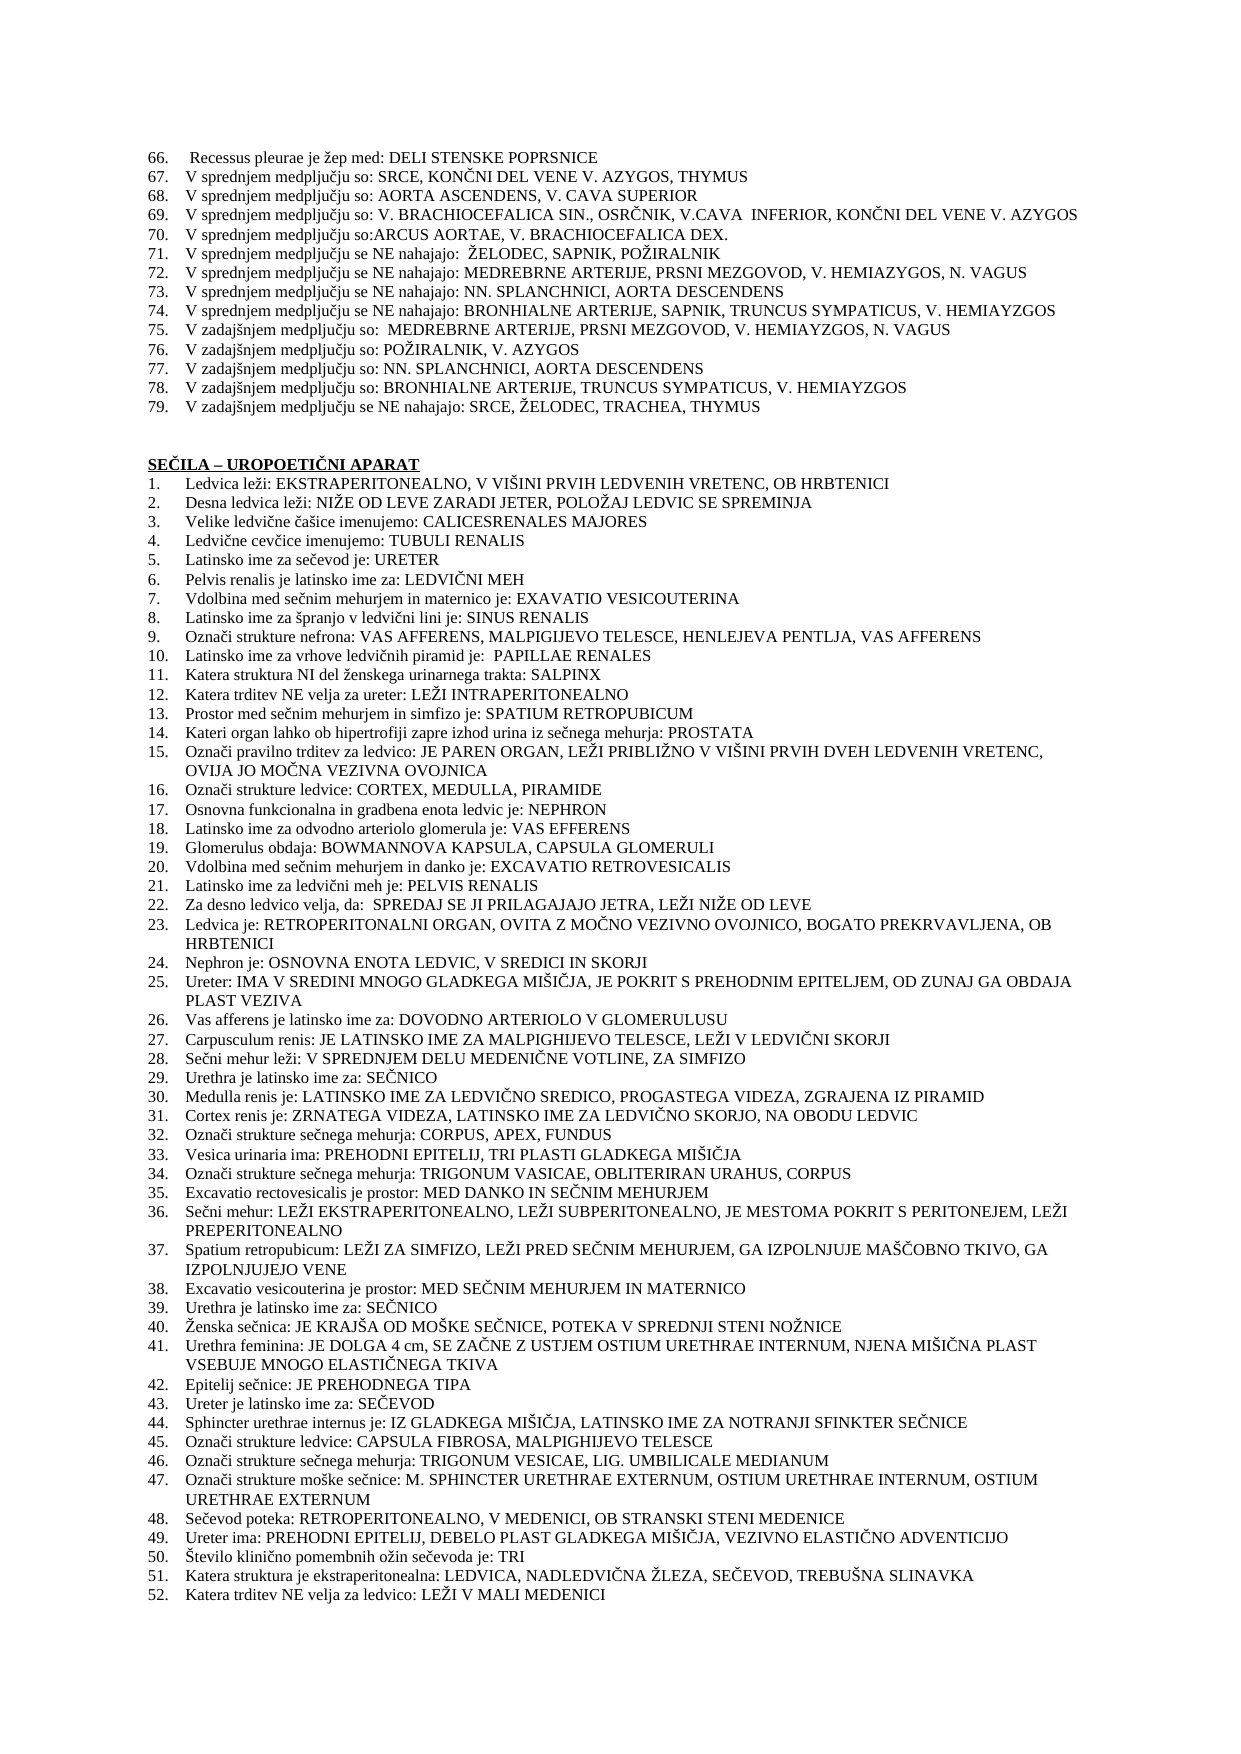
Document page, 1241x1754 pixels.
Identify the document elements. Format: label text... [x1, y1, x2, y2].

list Sečni mehur: LEŽI EKSTRAPERITONEALNO, LEŽI SUBPERITONEALNO, JE MESTOMA POKRIT S PERITONEJEM, LEŽI PREPERITONEALNO [148, 1202, 1093, 1240]
list Katera trditev NE velja za ureter: LEŽI INTRAPERITONEALNO [148, 684, 1093, 703]
list V zadajšnjem medpljučju so: NN. SPLANCHNICI, AORTA DESCENDENS [148, 358, 1093, 378]
list Latinsko ime za špranjo v ledvični lini je: SINUS RENALIS [148, 608, 1093, 627]
list Ženska sečnica: JE KRAJŠA OD MOŠKE SEČNICE, POTEKA V SPREDNJI STENI NOŽNICE [148, 1317, 1093, 1336]
list V zadajšnjem medpljučju so: MEDREBRNE ARTERIJE, PRSNI MEZGOVOD, V. HEMIAYZGOS, N. VAGUS [148, 320, 1093, 339]
list V zadajšnjem medpljučju so: BRONHIALNE ARTERIJE, TRUNCUS SYMPATICUS, V. HEMIAYZGOS [148, 378, 1093, 397]
list V sprednjem medpljučju so: AORTA ASCENDENS, V. CAVA SUPERIOR [148, 186, 1093, 205]
list V zadajšnjem medpljučju so: POŽIRALNIK, V. AZYGOS [148, 339, 1093, 358]
list Excavatio rectovesicalis je prostor: MED DANKO IN SEČNIM MEHURJEM [148, 1183, 1093, 1202]
list Ureter: IMA V SREDINI MNOGO GLADKEGA MIŠIČJA, JE POKRIT S PREHODNIM EPITELJEM, OD ZUNAJ GA OBDAJA PLAST VEZIVA [148, 972, 1093, 1010]
list Katera trditev NE velja za ledvico: LEŽI V MALI MEDENICI [148, 1585, 1093, 1604]
list Katera struktura NI del ženskega urinarnega trakta: SALPINX [148, 665, 1093, 684]
list Carpusculum renis: JE LATINSKO IME ZA MALPIGHIJEVO TELESCE, LEŽI V LEDVIČNI SKORJI [148, 1029, 1093, 1048]
list V sprednjem medpljučju se NE nahajajo: MEDREBRNE ARTERIJE, PRSNI MEZGOVOD, V. HEMIAZYGOS, N. VAGUS [148, 263, 1093, 282]
list Pelvis renalis je latinsko ime za: LEDVIČNI MEH [148, 569, 1093, 588]
list Sečevod poteka: RETROPERITONEALNO, V MEDENICI, OB STRANSKI STENI MEDENICE [148, 1508, 1093, 1528]
list Urethra je latinsko ime za: SEČNICO [148, 1068, 1093, 1087]
list Cortex renis je: ZRNATEGA VIDEZA, LATINSKO IME ZA LEDVIČNO SKORJO, NA OBODU LEDVIC [148, 1106, 1093, 1125]
list Nephron je: OSNOVNA ENOTA LEDVIC, V SREDICI IN SKORJI [148, 953, 1093, 972]
list Označi strukture ledvice: CAPSULA FIBROSA, MALPIGHIJEVO TELESCE [148, 1432, 1093, 1451]
list V sprednjem medpljučju so: SRCE, KONČNI DEL VENE V. AZYGOS, THYMUS [148, 167, 1093, 186]
list Epitelij sečnice: JE PREHODNEGA TIPA [148, 1374, 1093, 1393]
list Označi strukture ledvice: CORTEX, MEDULLA, PIRAMIDE [148, 780, 1093, 799]
list Katera struktura je ekstraperitonealna: LEDVICA, NADLEDVIČNA ŽLEZA, SEČEVOD, TREBUŠNA SLINAVKA [148, 1566, 1093, 1585]
list Latinsko ime za sečevod je: URETER [148, 550, 1093, 569]
list Sečni mehur leži: V SPREDNJEM DELU MEDENIČNE VOTLINE, ZA SIMFIZO [148, 1048, 1093, 1068]
list Urethra feminina: JE DOLGA 4 cm, SE ZAČNE Z USTJEM OSTIUM URETHRAE INTERNUM, NJENA MIŠIČNA PLAST VSEBUJE MNOGO ELASTIČNEGA TKIVA [148, 1336, 1093, 1374]
list Kateri organ lahko ob hipertrofiji zapre izhod urina iz sečnega mehurja: PROSTATA [148, 723, 1093, 742]
list Medulla renis je: LATINSKO IME ZA LEDVIČNO SREDICO, PROGASTEGA VIDEZA, ZGRAJENA IZ PIRAMID [148, 1087, 1093, 1106]
list V sprednjem medpljučju se NE nahajajo: BRONHIALNE ARTERIJE, SAPNIK, TRUNCUS SYMPATICUS, V. HEMIAYZGOS [148, 301, 1093, 320]
list Označi strukture sečnega mehurja: CORPUS, APEX, FUNDUS [148, 1125, 1093, 1144]
list Ureter je latinsko ime za: SEČEVOD [148, 1393, 1093, 1413]
list Ledvica je: RETROPERITONALNI ORGAN, OVITA Z MOČNO VEZIVNO OVOJNICO, BOGATO PREKRVAVLJENA, OB HRBTENICI [148, 914, 1093, 953]
list Označi strukture sečnega mehurja: TRIGONUM VASICAE, OBLITERIRAN URAHUS, CORPUS [148, 1163, 1093, 1183]
list Vesica urinaria ima: PREHODNI EPITELIJ, TRI PLASTI GLADKEGA MIŠIČJA [148, 1144, 1093, 1163]
list V sprednjem medpljučju so:ARCUS AORTAE, V. BRACHIOCEFALICA DEX. [148, 224, 1093, 243]
list Latinsko ime za odvodno arteriolo glomerula je: VAS EFFERENS [148, 818, 1093, 838]
list Število klinično pomembnih ožin sečevoda je: TRI [148, 1547, 1093, 1566]
list V sprednjem medpljučju so: V. BRACHIOCEFALICA SIN., OSRČNIK, V.CAVA INFERIOR, KONČNI DEL VENE V. AZYGOS [148, 205, 1093, 224]
list Vas afferens je latinsko ime za: DOVODNO ARTERIOLO V GLOMERULUSU [148, 1010, 1093, 1029]
list Ureter ima: PREHODNI EPITELIJ, DEBELO PLAST GLADKEGA MIŠIČJA, VEZIVNO ELASTIČNO ADVENTICIJO [148, 1528, 1093, 1547]
list Prostor med sečnim mehurjem in simfizo je: SPATIUM RETROPUBICUM [148, 703, 1093, 723]
list Označi strukture nefrona: VAS AFFERENS, MALPIGIJEVO TELESCE, HENLEJEVA PENTLJA, VAS AFFERENS [148, 627, 1093, 646]
list Vdolbina med sečnim mehurjem in danko je: EXCAVATIO RETROVESICALIS [148, 857, 1093, 876]
list Excavatio vesicouterina je prostor: MED SEČNIM MEHURJEM IN MATERNICO [148, 1278, 1093, 1298]
subtitle SEČILA – UROPOETIČNI APARAT [148, 454, 1093, 473]
list Označi pravilno trditev za ledvico: JE PAREN ORGAN, LEŽI PRIBLIŽNO V VIŠINI PRVIH DVEH LEDVENIH VRETENC, OVIJA JO MOČNA VEZIVNA OVOJNICA [148, 742, 1093, 780]
list Označi strukture sečnega mehurja: TRIGONUM VESICAE, LIG. UMBILICALE MEDIANUM [148, 1451, 1093, 1470]
list Latinsko ime za ledvični meh je: PELVIS RENALIS [148, 876, 1093, 895]
list Sphincter urethrae internus je: IZ GLADKEGA MIŠIČJA, LATINSKO IME ZA NOTRANJI SFINKTER SEČNICE [148, 1413, 1093, 1432]
list Desna ledvica leži: NIŽE OD LEVE ZARADI JETER, POLOŽAJ LEDVIC SE SPREMINJA [148, 493, 1093, 512]
list Označi strukture moške sečnice: M. SPHINCTER URETHRAE EXTERNUM, OSTIUM URETHRAE INTERNUM, OSTIUM URETHRAE EXTERNUM [148, 1470, 1093, 1508]
list Osnovna funkcionalna in gradbena enota ledvic je: NEPHRON [148, 799, 1093, 818]
list Glomerulus obdaja: BOWMANNOVA KAPSULA, CAPSULA GLOMERULI [148, 838, 1093, 857]
list Ledvične cevčice imenujemo: TUBULI RENALIS [148, 531, 1093, 550]
list Za desno ledvico velja, da: SPREDAJ SE JI PRILAGAJAJO JETRA, LEŽI NIŽE OD LEVE [148, 895, 1093, 914]
list Ledvica leži: EKSTRAPERITONEALNO, V VIŠINI PRVIH LEDVENIH VRETENC, OB HRBTENICI [148, 473, 1093, 493]
list Velike ledvične čašice imenujemo: CALICESRENALES MAJORES [148, 512, 1093, 531]
list V sprednjem medpljučju se NE nahajajo: NN. SPLANCHNICI, AORTA DESCENDENS [148, 282, 1093, 301]
list Spatium retropubicum: LEŽI ZA SIMFIZO, LEŽI PRED SEČNIM MEHURJEM, GA IZPOLNJUJE MAŠČOBNO TKIVO, GA IZPOLNJUJEJO VENE [148, 1240, 1093, 1278]
list Vdolbina med sečnim mehurjem in maternico je: EXAVATIO VESICOUTERINA [148, 588, 1093, 608]
list V zadajšnjem medpljučju se NE nahajajo: SRCE, ŽELODEC, TRACHEA, THYMUS [148, 397, 1093, 416]
list Latinsko ime za vrhove ledvičnih piramid je: PAPILLAE RENALES [148, 646, 1093, 665]
list V sprednjem medpljučju se NE nahajajo: ŽELODEC, SAPNIK, POŽIRALNIK [148, 243, 1093, 263]
list Recessus pleurae je žep med: DELI STENSKE POPRSNICE [148, 148, 1093, 167]
list Urethra je latinsko ime za: SEČNICO [148, 1298, 1093, 1317]
